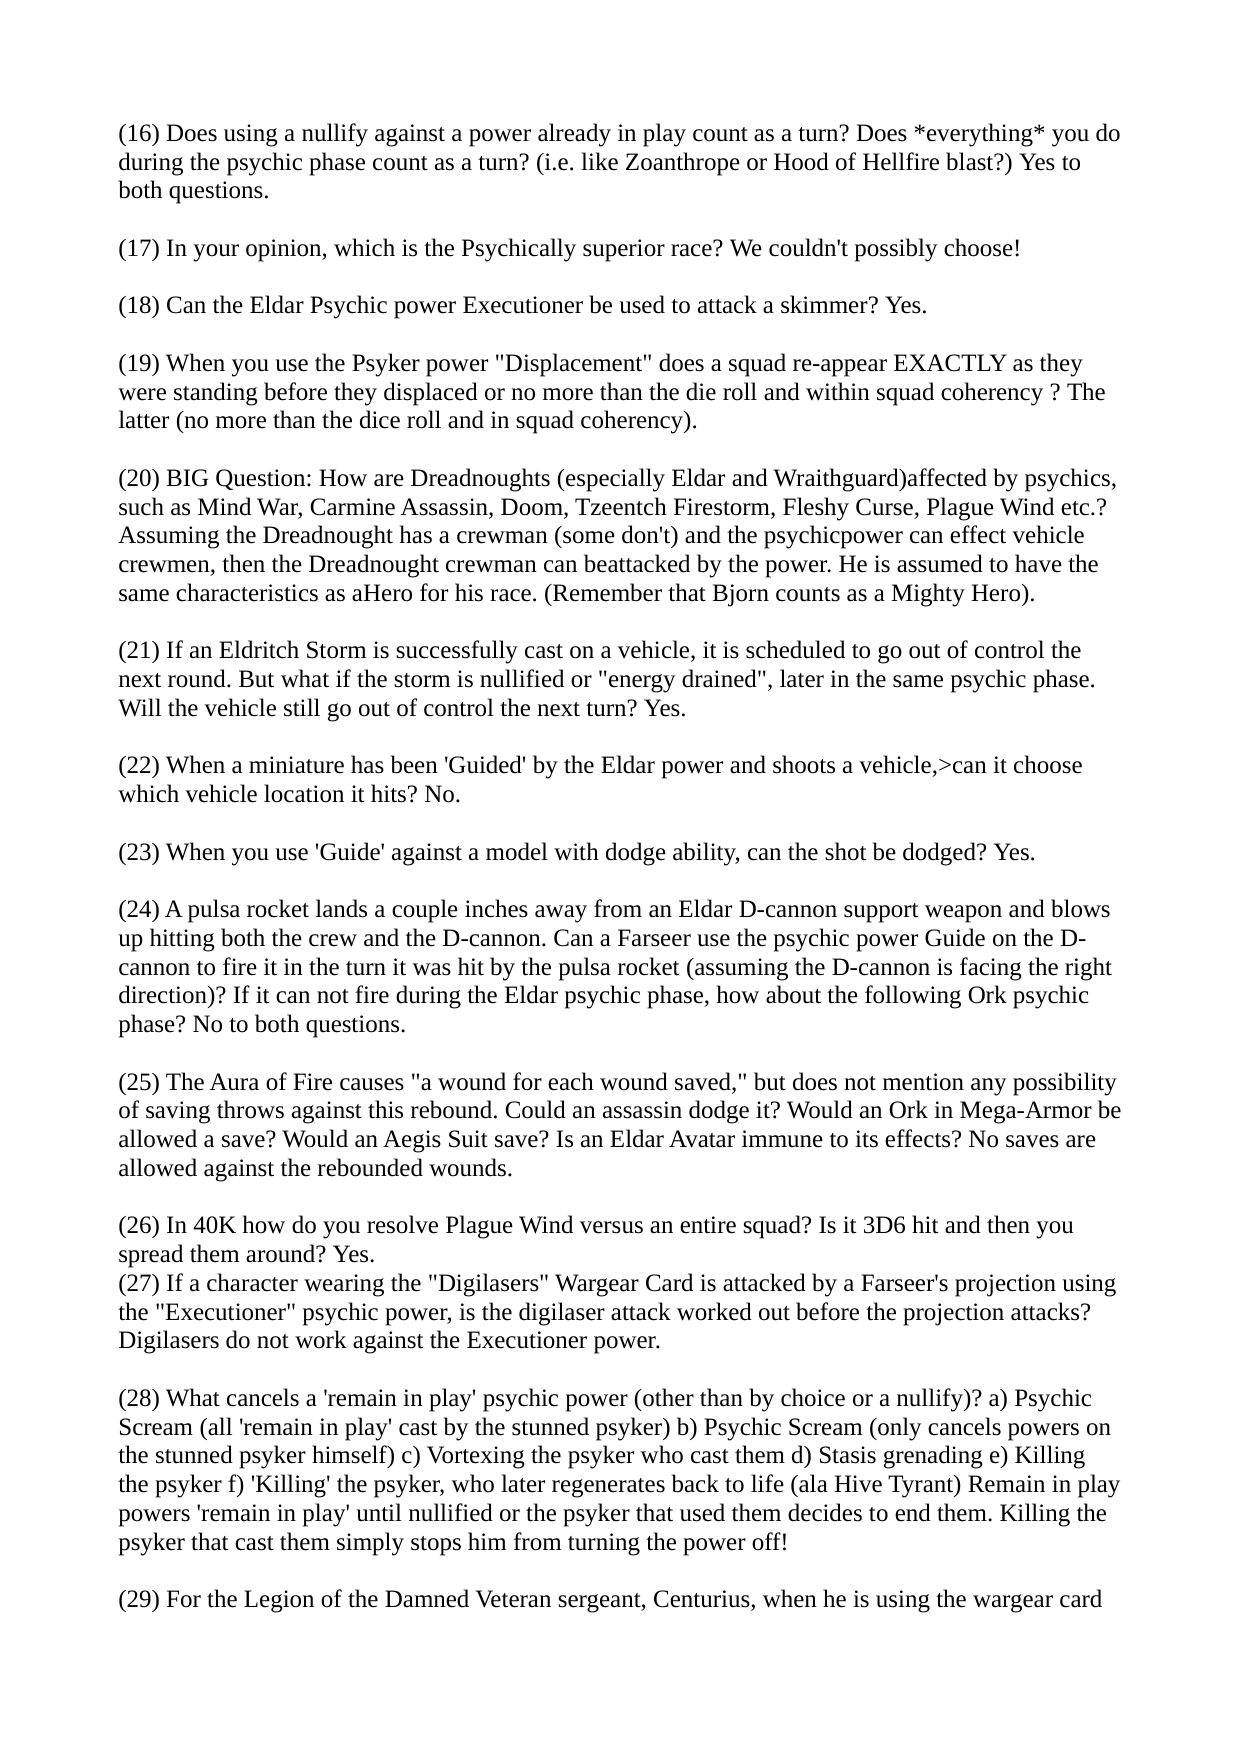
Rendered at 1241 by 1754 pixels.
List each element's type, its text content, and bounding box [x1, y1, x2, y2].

text (16) Does using a nullify against a power already in play count as a turn? Does *everything* you do during the psychic phase count as a turn? (i.e. like Zoanthrope or Hood of Hellfire blast?) Yes to both questions. (17) In your opinion, which is the Psychically superior race? We couldn't possibly choose! (18) Can the Eldar Psychic power Executioner be used to attack a skimmer? Yes. (19) When you use the Psyker power "Displacement" does a squad re-appear EXACTLY as they were standing before they displaced or no more than the die roll and within squad coherency ? The latter (no more than the dice roll and in squad coherency). (20) BIG Question: How are Dreadnoughts (especially Eldar and Wraithguard)affected by psychics, such as Mind War, Carmine Assassin, Doom, Tzeentch Firestorm, Fleshy Curse, Plague Wind etc.? Assuming the Dreadnought has a crewman (some don't) and the psychicpower can effect vehicle crewmen, then the Dreadnought crewman can beattacked by the power. He is assumed to have the same characteristics as aHero for his race. (Remember that Bjorn counts as a Mighty Hero). (21) If an Eldritch Storm is successfully cast on a vehicle, it is scheduled to go out of control the next round. But what if the storm is nullified or "energy drained", later in the same psychic phase. Will the vehicle still go out of control the next turn? Yes. (22) When a miniature has been 'Guided' by the Eldar power and shoots a vehicle,>can it choose which vehicle location it hits? No. (23) When you use 'Guide' against a model with dodge ability, can the shot be dodged? Yes. (24) A pulsa rocket lands a couple inches away from an Eldar D-cannon support weapon and blows up hitting both the crew and the D-cannon. Can a Farseer use the psychic power Guide on the D-cannon to fire it in the turn it was hit by the pulsa rocket (assuming the D-cannon is facing the right direction)? If it can not fire during the Eldar psychic phase, how about the following Ork psychic phase? No to both questions. (25) The Aura of Fire causes "a wound for each wound saved," but does not mention any possibility of saving throws against this rebound. Could an assassin dodge it? Would an Ork in Mega-Armor be allowed a save? Would an Aegis Suit save? Is an Eldar Avatar immune to its effects? No saves are allowed against the rebounded wounds. (26) In 40K how do you resolve Plague Wind versus an entire squad? Is it 3D6 hit and then you spread them around? Yes. (27) If a character wearing the "Digilasers" Wargear Card is attacked by a Farseer's projection using the "Executioner" psychic power, is the digilaser attack worked out before the projection attacks? Digilasers do not work against the Executioner power. (28) What cancels a 'remain in play' psychic power (other than by choice or a nullify)? a) Psychic Scream (all 'remain in play' cast by the stunned psyker) b) Psychic Scream (only cancels powers on the stunned psyker himself) c) Vortexing the psyker who cast them d) Stasis grenading e) Killing the psyker f) 'Killing' the psyker, who later regenerates back to life (ala Hive Tyrant) Remain in play powers 'remain in play' until nullified or the psyker that used them decides to end them. Killing the psyker that cast them simply stops him from turning the power off! (29) For the Legion of the Damned Veteran sergeant, Centurius, when he is using the wargear card [118, 118, 1122, 1613]
